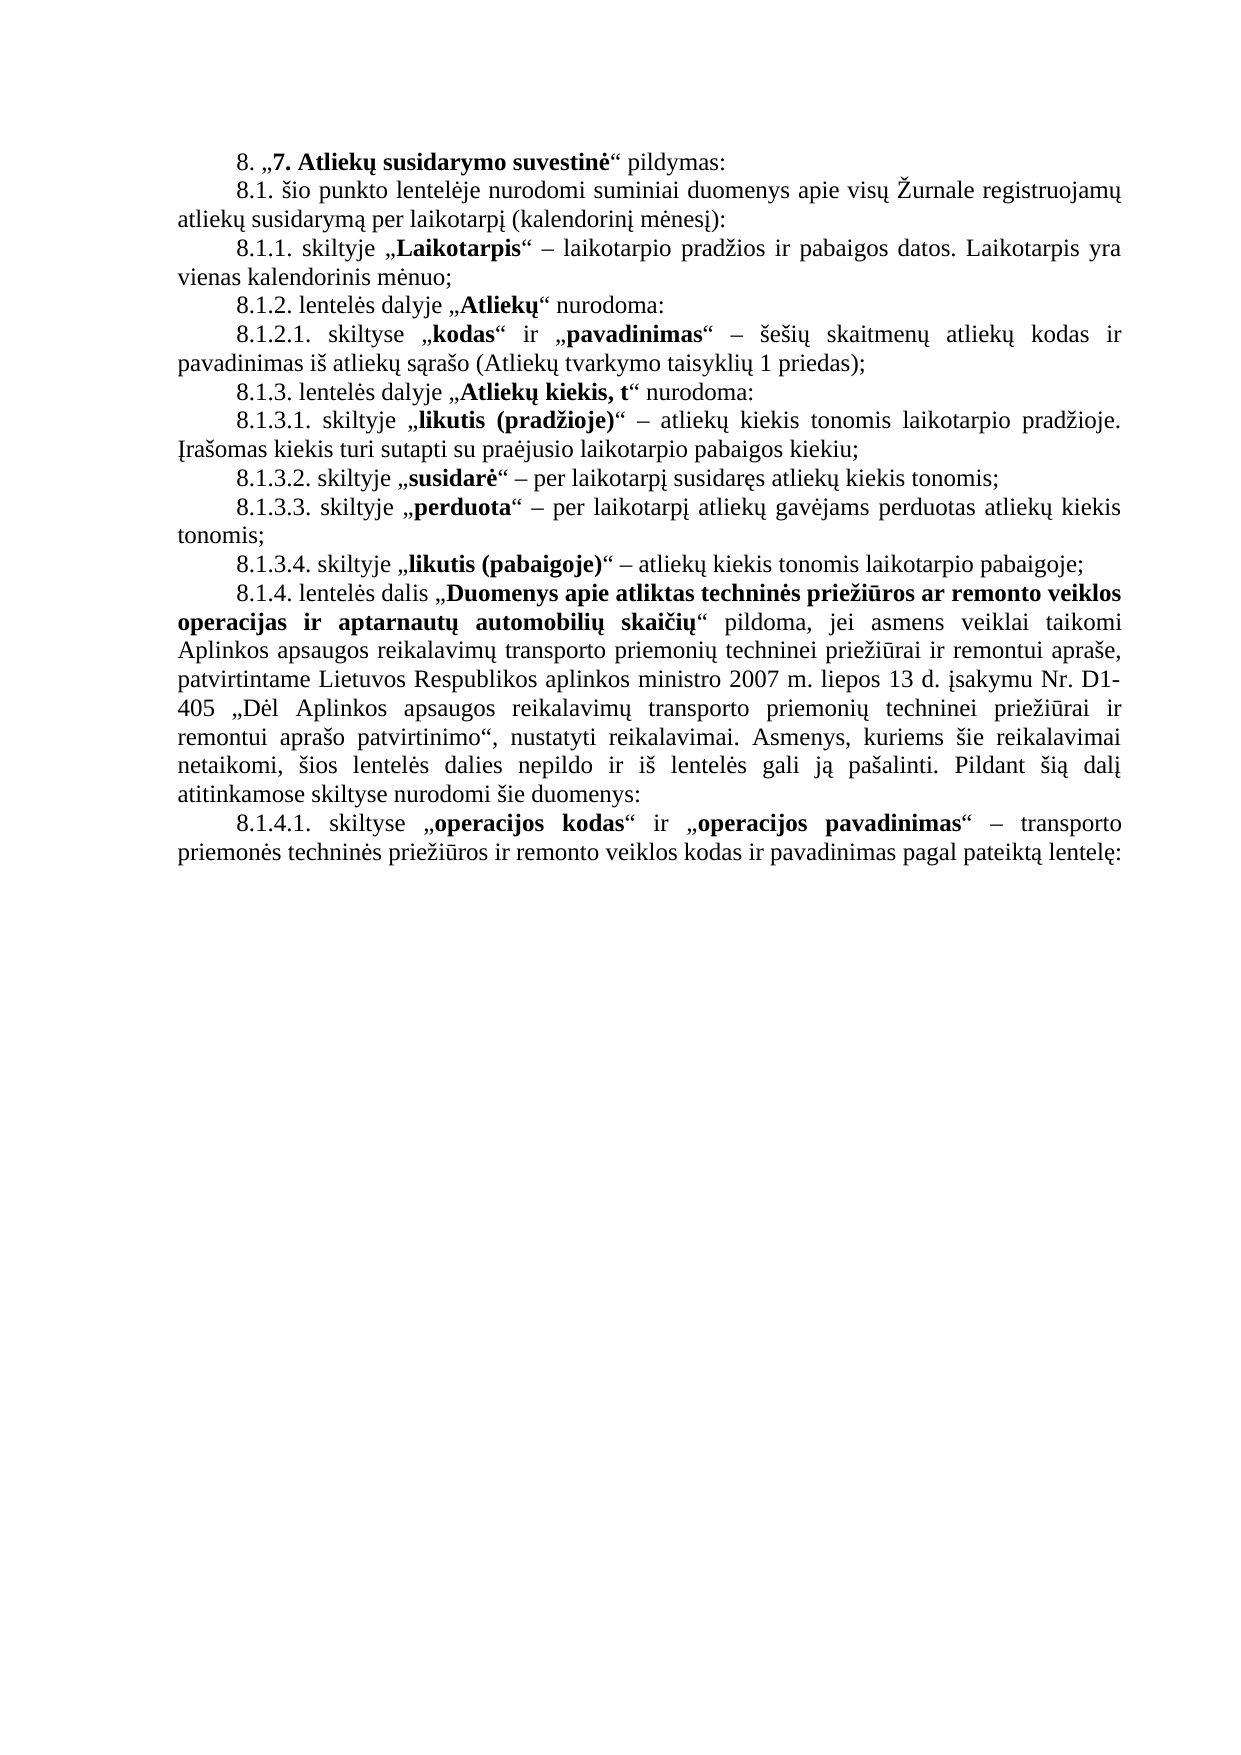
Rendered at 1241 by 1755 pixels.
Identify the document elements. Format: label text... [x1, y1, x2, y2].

text 8.1.4.1. skiltyse „operacijos kodas“ ir „operacijos pavadinimas“ – transporto priemonės techninės priežiūros ir remonto veiklos kodas ir pavadinimas pagal pateiktą lentelę: [177, 808, 1122, 866]
text 8.1.1. skiltyje „Laikotarpis“ – laikotarpio pradžios ir pabaigos datos. Laikotarpis yra vienas kalendorinis mėnuo; [177, 233, 1122, 291]
text 8.1. šio punkto lentelėje nurodomi suminiai duomenys apie visų Žurnale registruojamų atliekų susidarymą per laikotarpį (kalendorinį mėnesį): [177, 176, 1122, 233]
text 8.1.3. lentelės dalyje „Atliekų kiekis, t“ nurodoma: [177, 377, 1122, 406]
text 8.1.2.1. skiltyse „kodas“ ir „pavadinimas“ – šešių skaitmenų atliekų kodas ir pavadinimas iš atliekų sąrašo (Atliekų tvarkymo taisyklių 1 priedas); [177, 319, 1122, 377]
text 8.1.3.1. skiltyje „likutis (pradžioje)“ – atliekų kiekis tonomis laikotarpio pradžioje. Įrašomas kiekis turi sutapti su praėjusio laikotarpio pabaigos kiekiu; [177, 406, 1122, 463]
text 8.1.3.3. skiltyje „perduota“ – per laikotarpį atliekų gavėjams perduotas atliekų kiekis tonomis; [177, 492, 1122, 549]
text 8. „7. Atliekų susidarymo suvestinė“ pildymas: [177, 147, 1122, 176]
text 8.1.4. lentelės dalis „Duomenys apie atliktas techninės priežiūros ar remonto veiklos operacijas ir aptarnautų automobilių skaičių“ pildoma, jei asmens veiklai taikomi Aplinkos apsaugos reikalavimų transporto priemonių techninei priežiūrai ir remontui apraše, patvirtintame Lietuvos Respublikos aplinkos ministro 2007 m. liepos 13 d. įsakymu Nr. D1-405 „Dėl Aplinkos apsaugos reikalavimų transporto priemonių techninei priežiūrai ir remontui aprašo patvirtinimo“, nustatyti reikalavimai. Asmenys, kuriems šie reikalavimai netaikomi, šios lentelės dalies nepildo ir iš lentelės gali ją pašalinti. Pildant šią dalį atitinkamose skiltyse nurodomi šie duomenys: [177, 578, 1122, 808]
text 8.1.2. lentelės dalyje „Atliekų“ nurodoma: [177, 291, 1122, 319]
text 8.1.3.4. skiltyje „likutis (pabaigoje)“ – atliekų kiekis tonomis laikotarpio pabaigoje; [177, 549, 1122, 578]
text 8.1.3.2. skiltyje „susidarė“ – per laikotarpį susidaręs atliekų kiekis tonomis; [177, 463, 1122, 492]
